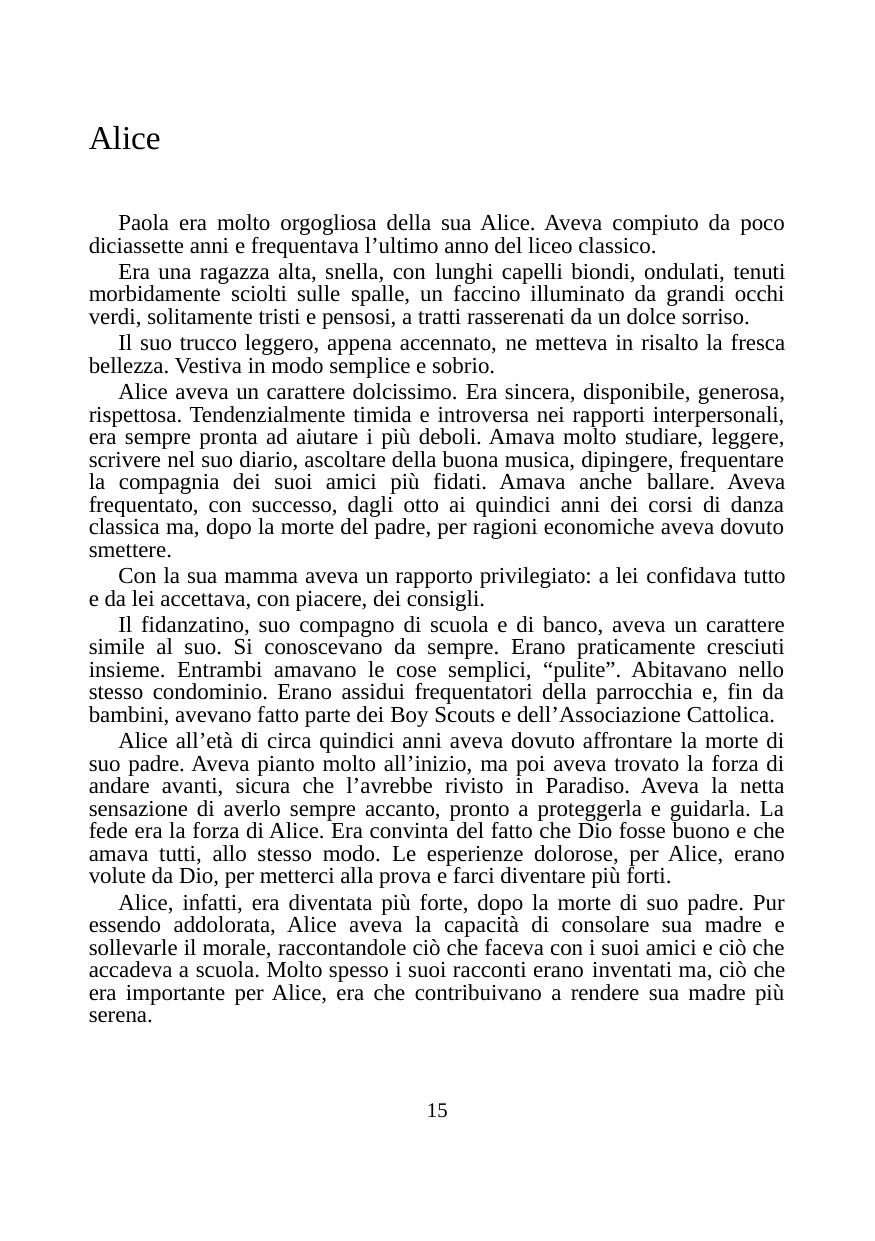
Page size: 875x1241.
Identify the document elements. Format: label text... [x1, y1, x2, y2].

text Il suo trucco leggero, appena accennato, ne metteva in risalto la fresca bellezza. Vestiva in modo semplice e sobrio. [88, 329, 786, 378]
subtitle Alice [88, 118, 786, 156]
text Alice, infatti, era diventata più forte, dopo la morte di suo padre. Pur essendo addolorata, Alice aveva la capacità di consolare sua madre e sollevarle il morale, raccontandole ciò che faceva con i suoi amici e ciò che accadeva a scuola. Molto spesso i suoi racconti erano inventati ma, ciò che era importante per Alice, era che contribuivano a rendere sua madre più serena. [88, 889, 786, 1027]
text Era una ragazza alta, snella, con lunghi capelli biondi, ondulati, tenuti morbidamente sciolti sulle spalle, un faccino illuminato da grandi occhi verdi, solitamente tristi e pensosi, a tratti rasserenati da un dolce sorriso. [88, 258, 786, 329]
text Alice aveva un carattere dolcissimo. Era sincera, disponibile, generosa, rispettosa. Tendenzialmente timida e introversa nei rapporti interpersonali, era sempre pronta ad aiutare i più deboli. Amava molto studiare, leggere, scrivere nel suo diario, ascoltare della buona musica, dipingere, frequentare la compagnia dei suoi amici più fidati. Amava anche ballare. Aveva frequentato, con successo, dagli otto ai quindici anni dei corsi di danza classica ma, dopo la morte del padre, per ragioni economiche aveva dovuto smettere. [88, 378, 786, 562]
text Paola era molto orgogliosa della sua Alice. Aveva compiuto da poco diciassette anni e frequentava l’ultimo anno del liceo classico. [88, 209, 786, 258]
text Alice all’età di circa quindici anni aveva dovuto affrontare la morte di suo padre. Aveva pianto molto all’inizio, ma poi aveva trovato la forza di andare avanti, sicura che l’avrebbe rivisto in Paradiso. Aveva la netta sensazione di averlo sempre accanto, pronto a proteggerla e guidarla. La fede era la forza di Alice. Era convinta del fatto che Dio fosse buono e che amava tutti, allo stesso modo. Le esperienze dolorose, per Alice, erano volute da Dio, per metterci alla prova e farci diventare più forti. [88, 727, 786, 889]
text Il fidanzatino, suo compagno di scuola e di banco, aveva un carattere simile al suo. Si conoscevano da sempre. Erano praticamente cresciuti insieme. Entrambi amavano le cose semplici, “pulite”. Abitavano nello stesso condominio. Erano assidui frequentatori della parrocchia e, fin da bambini, avevano fatto parte dei Boy Scouts e dell’Associazione Cattolica. [88, 611, 786, 727]
text Con la sua mamma aveva un rapporto privilegiato: a lei confidava tutto e da lei accettava, con piacere, dei consigli. [88, 562, 786, 611]
